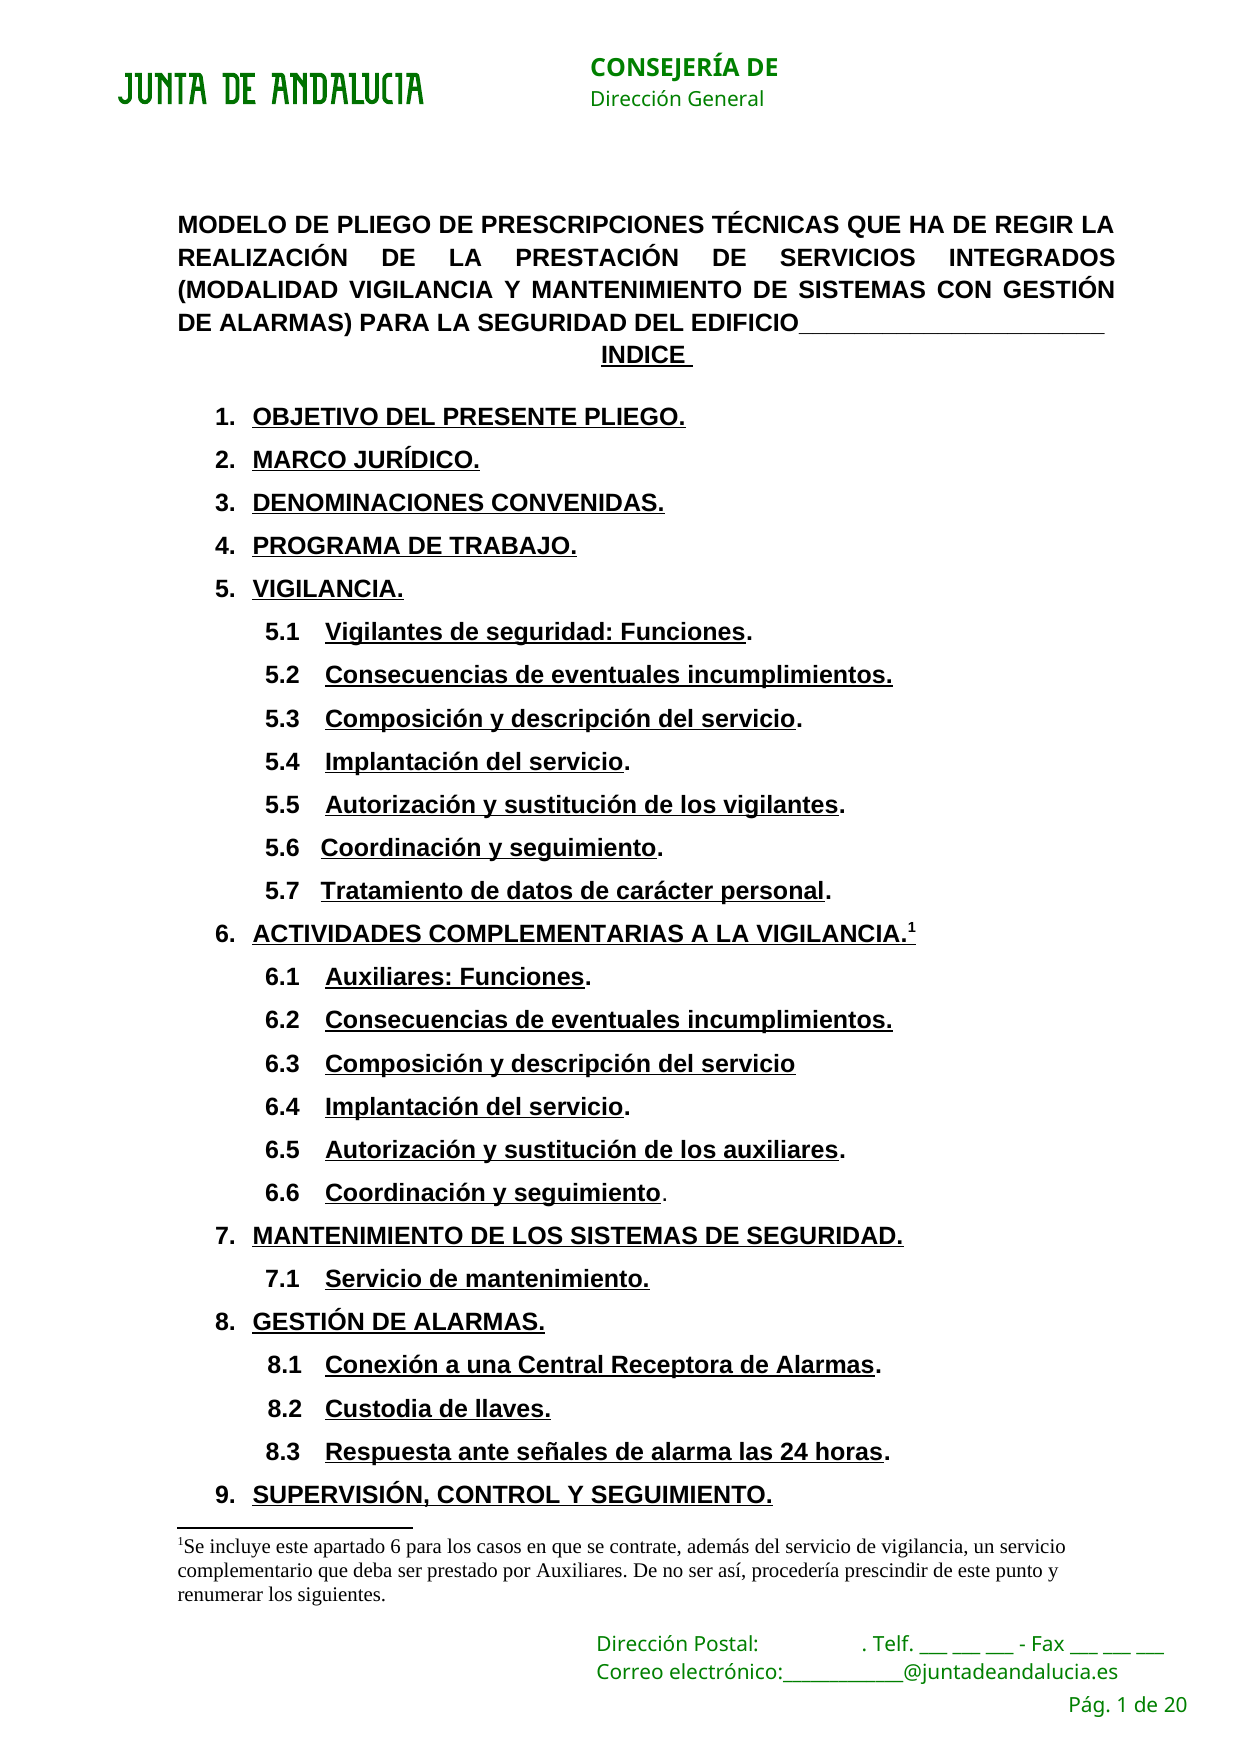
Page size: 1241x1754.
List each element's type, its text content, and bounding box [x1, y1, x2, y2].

text INDICE [177, 337, 1116, 369]
list PROGRAMA DE TRABAJO. [215, 531, 1116, 560]
list SUPERVISIÓN, CONTROL Y SEGUIMIENTO. [215, 1480, 1116, 1509]
text 8.2 Custodia de llaves. [177, 1394, 1116, 1422]
text 8.1 Conexión a una Central Receptora de Alarmas. [226, 1351, 1116, 1379]
text 6.2 Consecuencias de eventuales incumplimientos. [265, 1006, 1116, 1034]
text 5.1 Vigilantes de seguridad: Funciones. [265, 617, 1116, 646]
text 5.2 Consecuencias de eventuales incumplimientos. [265, 661, 1116, 689]
text MODELO DE PLIEGO DE PRESCRIPCIONES TÉCNICAS QUE HA DE REGIR LA REALIZACIÓN DE LA PRESTACIÓN DE SERVICIOS INTEGRADOS (MODALIDAD VIGILANCIA Y MANTENIMIENTO DE SISTEMAS CON GESTIÓN DE ALARMAS) PARA LA SEGURIDAD DEL EDIFICIO______________________ [177, 207, 1116, 337]
text 5.4 Implantación del servicio. [265, 747, 1116, 776]
list DENOMINACIONES CONVENIDAS. [215, 488, 1116, 517]
list Se incluye este apartado 6 para los casos en que se contrate, además del servicio de vigilancia, un servicio complementario que deba ser prestado por Auxiliares. De no ser así, procedería prescindir de este punto y renumerar los siguientes. [177, 1534, 1116, 1606]
list MARCO JURÍDICO. [215, 445, 1116, 474]
text 8.3 Respuesta ante señales de alarma las 24 horas. [177, 1437, 1116, 1466]
text 6.5 Autorización y sustitución de los auxiliares. [265, 1135, 1116, 1164]
text 6.1 Auxiliares: Funciones. [265, 962, 1116, 991]
text 5.6 Coordinación y seguimiento. [265, 833, 1116, 862]
text 5.3 Composición y descripción del servicio. [265, 704, 1116, 732]
list VIGILANCIA. [215, 574, 1116, 603]
list MANTENIMIENTO DE LOS SISTEMAS DE SEGURIDAD. [215, 1221, 1116, 1250]
list ACTIVIDADES COMPLEMENTARIAS A LA VIGILANCIA. [215, 919, 1116, 948]
text 6.6 Coordinación y seguimiento. [265, 1178, 1116, 1207]
text 5.5 Autorización y sustitución de los vigilantes. [265, 790, 1116, 819]
text 6.4 Implantación del servicio. [265, 1092, 1116, 1121]
list Servicio de mantenimiento. [177, 1264, 1116, 1293]
list OBJETIVO DEL PRESENTE PLIEGO. [215, 402, 1116, 431]
list GESTIÓN DE ALARMAS. [215, 1307, 1116, 1336]
text 6.3 Composición y descripción del servicio [265, 1049, 1116, 1077]
text 5.7 Tratamiento de datos de carácter personal. [265, 876, 1116, 905]
